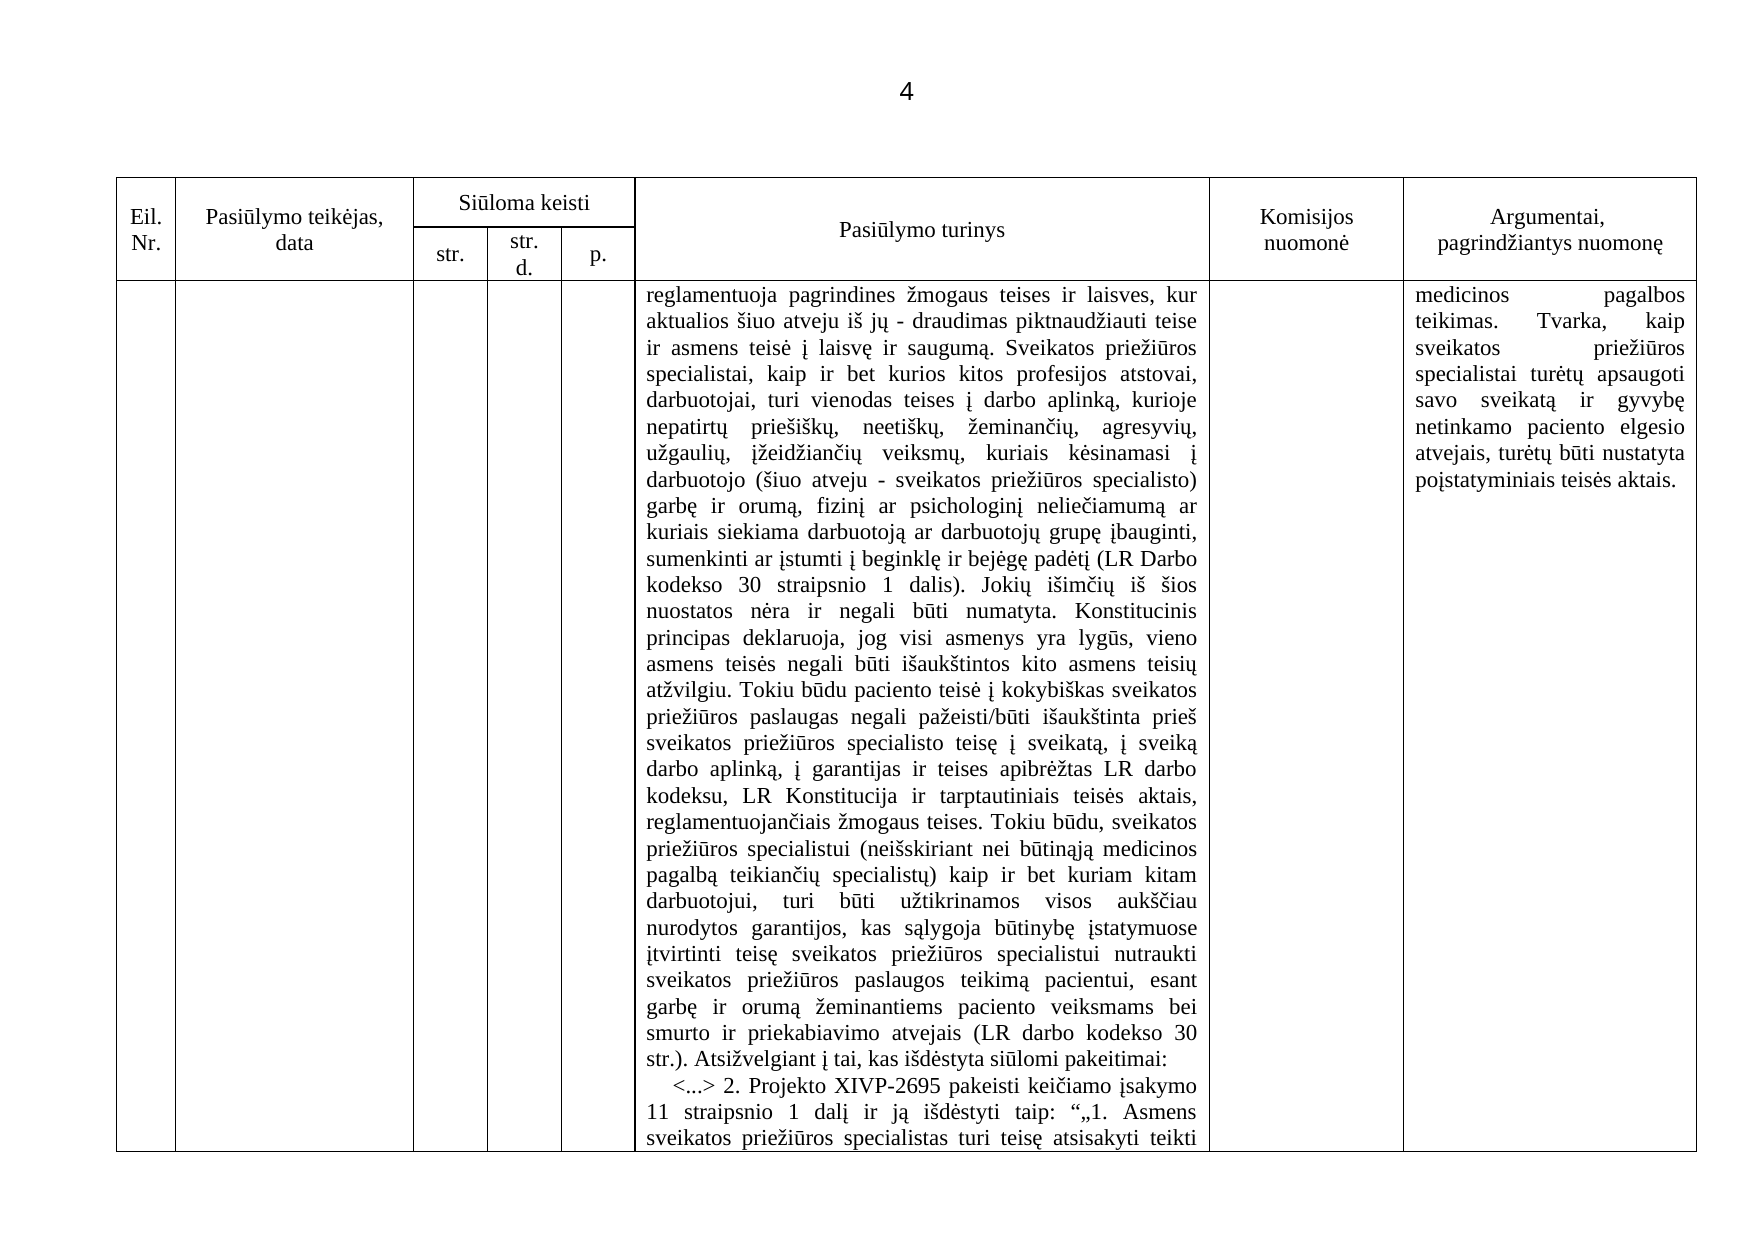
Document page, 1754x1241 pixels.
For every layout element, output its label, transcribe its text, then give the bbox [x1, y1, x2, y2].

table_header Pasiūlymo turinys [636, 178, 1209, 280]
table_cell medicinos pagalbos teikimas. Tvarka, kaip sveikatos priežiūros specialistai turėtų apsaugoti savo sveikatą ir gyvybę netinkamo paciento elgesio atvejais, turėtų būti nustatyta poįstatyminiais teisės aktais. [1404, 281, 1696, 1151]
table_cell reglamentuoja pagrindines žmogaus teises ir laisves, kur aktualios šiuo atveju iš jų - draudimas piktnaudžiauti teise ir asmens teisė į laisvę ir saugumą. Sveikatos priežiūros specialistai, kaip ir bet kurios kitos profesijos atstovai, darbuotojai, turi vienodas teises į darbo aplinką, kurioje nepatirtų priešiškų, neetiškų, žeminančių, agresyvių, užgaulių, įžeidžiančių veiksmų, kuriais kėsinamasi į darbuotojo (šiuo atveju - sveikatos priežiūros specialisto) garbę ir orumą, fizinį ar psichologinį neliečiamumą ar kuriais siekiama darbuotoją ar darbuotojų grupę įbauginti, sumenkinti ar įstumti į beginklę ir bejėgę padėtį (LR Darbo kodekso 30 straipsnio 1 dalis). Jokių išimčių iš šios nuostatos nėra ir negali būti numatyta. Konstitucinis principas deklaruoja, jog visi asmenys yra lygūs, vieno asmens teisės negali būti išaukštintos kito asmens teisių atžvilgiu. Tokiu būdu paciento teisė į kokybiškas sveikatos priežiūros paslaugas negali pažeisti/būti išaukštinta prieš sveikatos priežiūros specialisto teisę į sveikatą, į sveiką darbo aplinką, į garantijas ir teises apibrėžtas LR darbo kodeksu, LR Konstitucija ir tarptautiniais teisės aktais, reglamentuojančiais žmogaus teises. Tokiu būdu, sveikatos priežiūros specialistui (neišskiriant nei būtinąją medicinos pagalbą teikiančių specialistų) kaip ir bet kuriam kitam darbuotojui, turi būti užtikrinamos visos aukščiau nurodytos garantijos, kas sąlygoja būtinybę įstatymuose įtvirtinti teisę sveikatos priežiūros specialistui nutraukti sveikatos priežiūros paslaugos teikimą pacientui, esant garbę ir orumą žeminantiems paciento veiksmams bei smurto ir priekabiavimo atvejais (LR darbo kodekso 30 str.). Atsižvelgiant į tai, kas išdėstyta siūlomi pakeitimai: <...> 2. Projekto XIVP-2695 pakeisti keičiamo įsakymo 11 straipsnio 1 dalį ir ją išdėstyti taip: “„1. Asmens sveikatos priežiūros specialistas turi teisę atsisakyti teikti [636, 281, 1209, 1151]
table_header Siūloma keisti [414, 178, 634, 226]
table_header Argumentai, pagrindžiantys nuomonę [1404, 178, 1696, 280]
table_cell [414, 281, 487, 1151]
table_header Pasiūlymo teikėjas, data [176, 178, 413, 280]
table_cell [562, 281, 634, 1151]
table_cell [488, 281, 561, 1151]
table_cell [117, 281, 175, 1151]
table_header Eil. Nr. [117, 178, 175, 280]
table_cell [176, 281, 413, 1151]
table_cell str. [414, 228, 487, 280]
table_cell p. [562, 228, 634, 280]
table_cell [1210, 281, 1403, 1151]
table_cell str. d. [488, 228, 561, 280]
table_header Komisijos nuomonė [1210, 178, 1403, 280]
